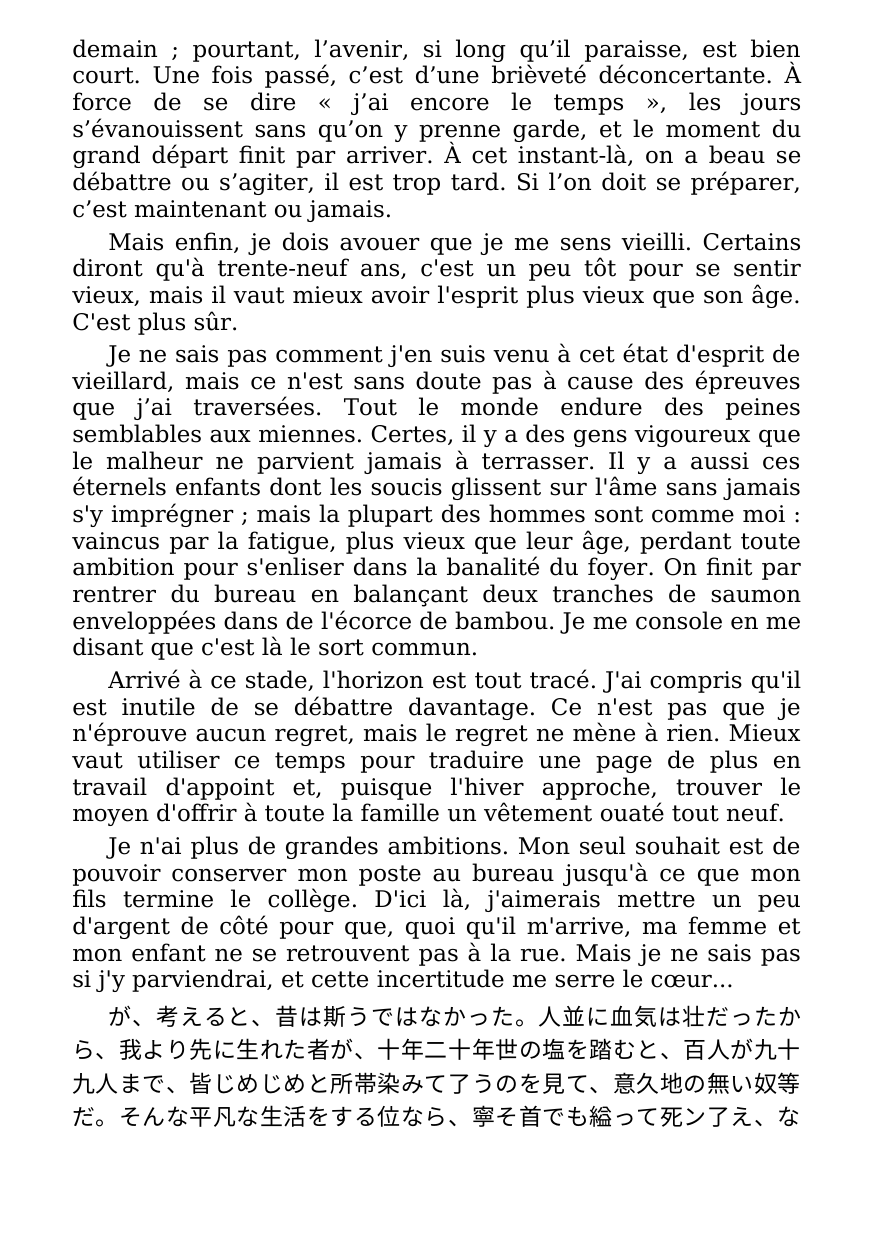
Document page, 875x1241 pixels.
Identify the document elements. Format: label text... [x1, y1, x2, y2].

text Arrivé à ce stade, l'horizon est tout tracé. J'ai compris qu'il est inutile de se débattre davantage. Ce n'est pas que je n'éprouve aucun regret, mais le regret ne mène à rien. Mieux vaut utiliser ce temps pour traduire une page de plus en travail d'appoint et, puisque l'hiver approche, trouver le moyen d'offrir à toute la famille un vêtement ouaté tout neuf. [72, 667, 802, 827]
text が、考えると、昔は斯うではなかった。人並に血気は壮だったから、我より先に生れた者が、十年二十年世の塩を踏むと、百人が九十九人まで、皆じめじめと所帯染みて了うのを見て、意久地の無い奴等だ。そんな平凡な生活をする位なら、寧そ首でも縊って死ン了え、な [72, 999, 802, 1132]
text Je ne sais pas comment j'en suis venu à cet état d'esprit de vieillard, mais ce n'est sans doute pas à cause des épreuves que j’ai traversées. Tout le monde endure des peines semblables aux miennes. Certes, il y a des gens vigoureux que le malheur ne parvient jamais à terrasser. Il y a aussi ces éternels enfants dont les soucis glissent sur l'âme sans jamais s'y imprégner ; mais la plupart des hommes sont comme moi : vaincus par la fatigue, plus vieux que leur âge, perdant toute ambition pour s'enliser dans la banalité du foyer. On finit par rentrer du bureau en balançant deux tranches de saumon enveloppées dans de l'écorce de bambou. Je me console en me disant que c'est là le sort commun. [72, 341, 802, 661]
text Mais enfin, je dois avouer que je me sens vieilli. Certains diront qu'à trente-neuf ans, c'est un peu tôt pour se sentir vieux, mais il vaut mieux avoir l'esprit plus vieux que son âge. C'est plus sûr. [72, 229, 802, 335]
text Je n'ai plus de grandes ambitions. Mon seul souhait est de pouvoir conserver mon poste au bureau jusqu'à ce que mon fils termine le collège. D'ici là, j'aimerais mettre un peu d'argent de côté pour que, quoi qu'il m'arrive, ma femme et mon enfant ne se retrouvent pas à la rue. Mais je ne sais pas si j'y parviendrai, et cette incertitude me serre le cœur... [72, 833, 802, 993]
text demain ; pourtant, l’avenir, si long qu’il paraisse, est bien court. Une fois passé, c’est d’une brièveté déconcertante. À force de se dire « j’ai encore le temps », les jours s’évanouissent sans qu’on y prenne garde, et le moment du grand départ finit par arriver. À cet instant-là, on a beau se débattre ou s’agiter, il est trop tard. Si l’on doit se préparer, c’est maintenant ou jamais. [72, 36, 802, 223]
